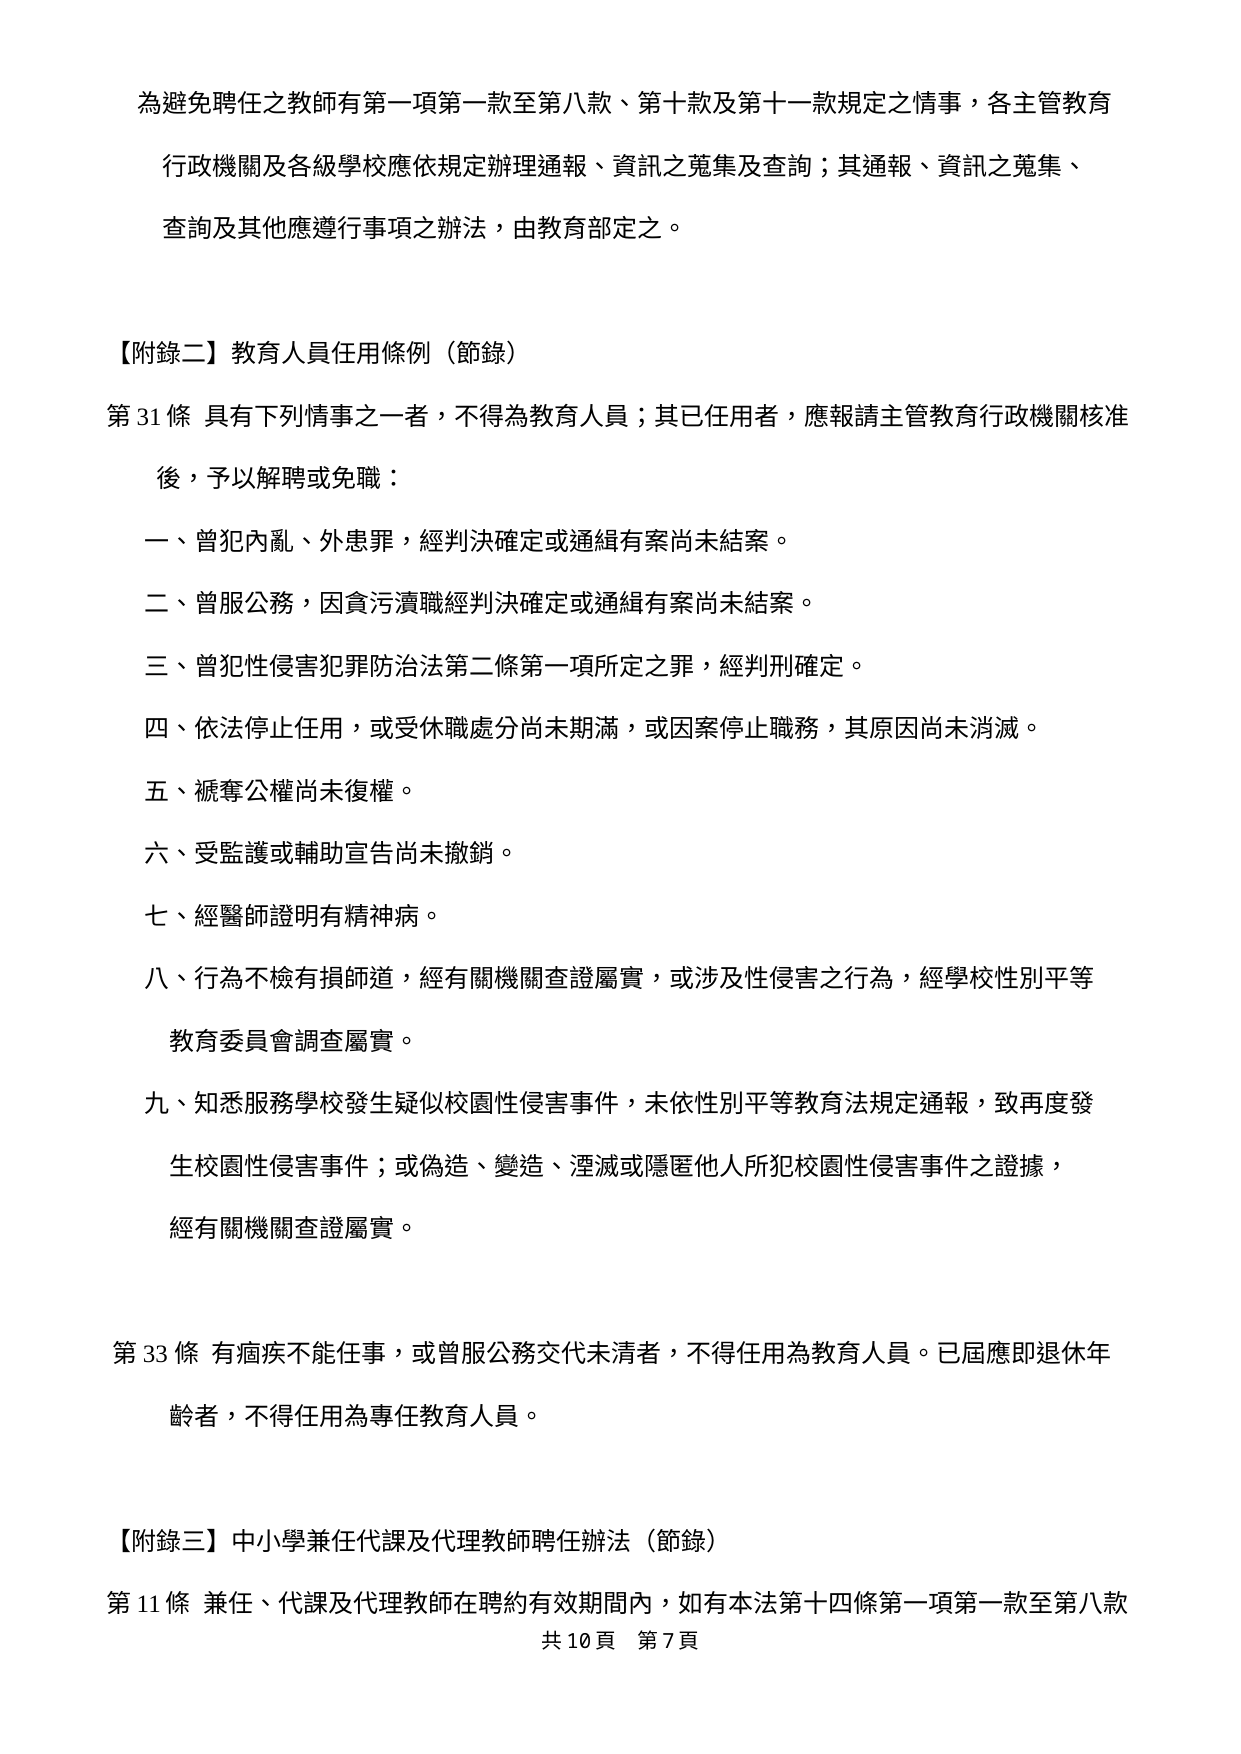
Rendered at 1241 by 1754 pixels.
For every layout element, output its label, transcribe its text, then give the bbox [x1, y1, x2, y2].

text 第33 條 有痼疾不能任事，或曾服公務交代未清者，不得任用為教育人員。已屆應即退休年 [106, 1310, 1134, 1373]
text 七、經醫師證明有精神病。 [106, 873, 1134, 935]
text 第31條 具有下列情事之一者，不得為教育人員；其已任用者，應報請主管教育行政機關核准 [106, 373, 1134, 435]
text 一、曾犯內亂、外患罪，經判決確定或通緝有案尚未結案。 [106, 498, 1134, 560]
text 行政機關及各級學校應依規定辦理通報、資訊之蒐集及查詢；其通報、資訊之蒐集、 [106, 123, 1134, 185]
text 【附錄二】教育人員任用條例（節錄） [106, 310, 1134, 373]
text 查詢及其他應遵行事項之辦法，由教育部定之。 [106, 185, 1134, 248]
text 生校園性侵害事件；或偽造、變造、湮滅或隱匿他人所犯校園性侵害事件之證據， [106, 1123, 1134, 1185]
text 教育委員會調查屬實。 [106, 998, 1134, 1060]
text 第11條 兼任、代課及代理教師在聘約有效期間內，如有本法第十四條第一項第一款至第八款 [106, 1560, 1134, 1623]
text 八、行為不檢有損師道，經有關機關查證屬實，或涉及性侵害之行為，經學校性別平等 [106, 935, 1134, 998]
text 為避免聘任之教師有第一項第一款至第八款、第十款及第十一款規定之情事，各主管教育 [106, 60, 1134, 123]
text 六、受監護或輔助宣告尚未撤銷。 [106, 810, 1134, 873]
text 經有關機關查證屬實。 [106, 1185, 1134, 1248]
text 齡者，不得任用為專任教育人員。 [106, 1373, 1134, 1435]
text 二、曾服公務，因貪污瀆職經判決確定或通緝有案尚未結案。 [106, 560, 1134, 623]
text 三、曾犯性侵害犯罪防治法第二條第一項所定之罪，經判刑確定。 [106, 623, 1134, 685]
text 【附錄三】中小學兼任代課及代理教師聘任辦法（節錄） [106, 1498, 1134, 1560]
text 九、知悉服務學校發生疑似校園性侵害事件，未依性別平等教育法規定通報，致再度發 [106, 1060, 1134, 1123]
text 五、褫奪公權尚未復權。 [106, 748, 1134, 810]
text 四、依法停止任用，或受休職處分尚未期滿，或因案停止職務，其原因尚未消滅。 [106, 685, 1134, 748]
text 後，予以解聘或免職： [106, 435, 1134, 498]
